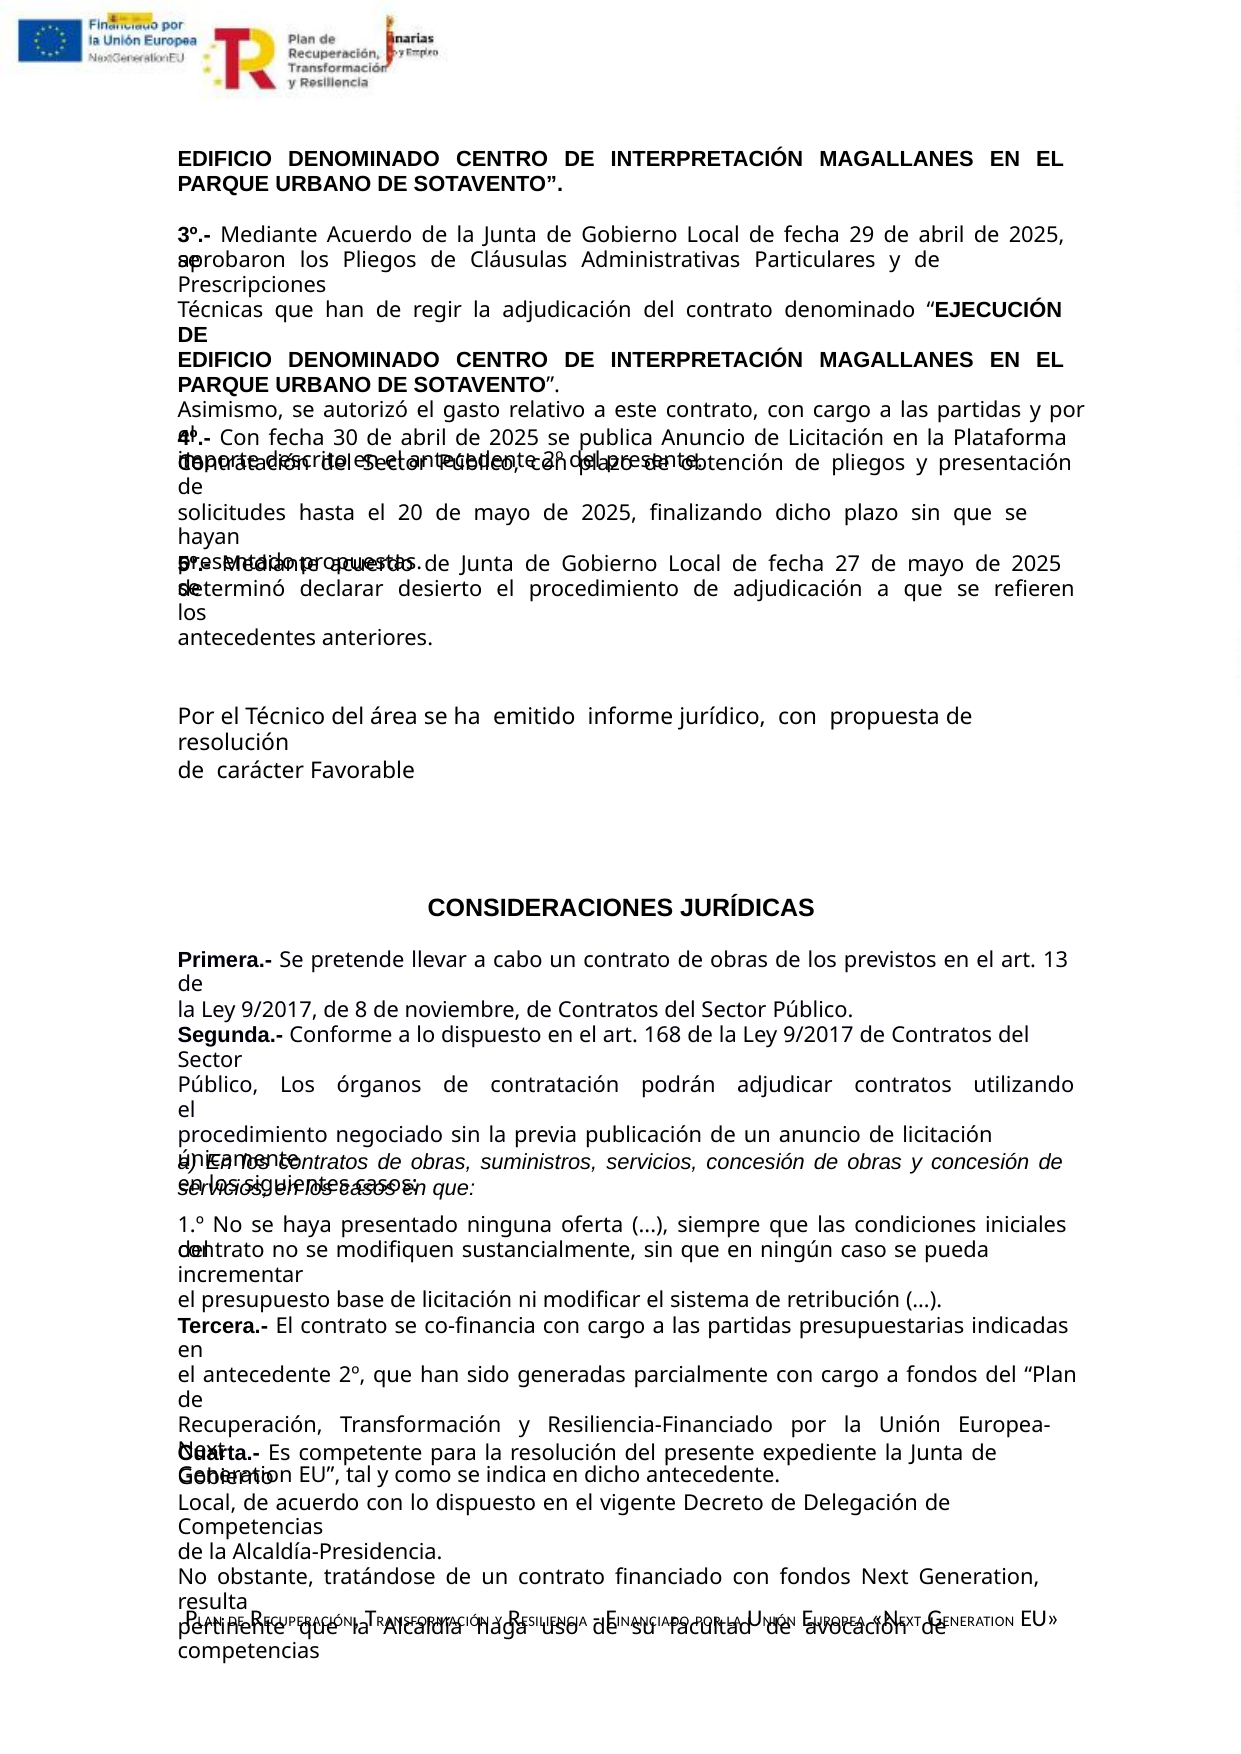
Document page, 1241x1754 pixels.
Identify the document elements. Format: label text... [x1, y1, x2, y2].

text EDIFICIO DENOMINADO CENTRO DE INTERPRETACIÓN MAGALLANES EN EL [177, 146, 1090, 171]
text 1.º No se haya presentado ninguna oferta (...), siempre que las condiciones iniciales del [177, 1213, 1090, 1238]
text servicios, en los casos en que: [177, 1175, 1088, 1200]
text antecedentes anteriores. [177, 626, 1090, 651]
text 4º.- Con fecha 30 de abril de 2025 se publica Anuncio de Licitación en la Plataforma de [177, 426, 1090, 451]
text Cuarta.- Es competente para la resolución del presente expediente la Junta de Gobierno [177, 1441, 1088, 1489]
text procedimiento negociado sin la previa publicación de un anuncio de licitación únicamente [177, 1123, 1090, 1172]
text de carácter Favorable [177, 758, 1076, 783]
text Contratación del Sector Público, con plazo de obtención de pliegos y presentación de [177, 451, 1090, 500]
text Tercera.- El contrato se co-financia con cargo a las partidas presupuestarias indicadas en [177, 1314, 1090, 1363]
text de la Alcaldía-Presidencia. [177, 1540, 1088, 1564]
text 3º.- Mediante Acuerdo de la Junta de Gobierno Local de fecha 29 de abril de 2025, se [177, 223, 1090, 248]
text Recuperación, Transformación y Resiliencia-Financiado por la Unión Europea-Next [177, 1413, 1090, 1462]
text PLAN DE RECUPERACIÓN, TRANSFORMACIÓN Y RESILIENCIA - FINANCIADO POR LA UNIÓN EUROPEA «NEXT GENERATION EU» [185, 1603, 1083, 1632]
text PARQUE URBANO DE SOTAVENTO”. [177, 172, 1090, 196]
text Por el Técnico del área se ha emitido informe jurídico, con propuesta de resolución [177, 704, 1076, 756]
text pertinente que la Alcaldía haga uso de su facultad de avocación de competencias [177, 1615, 1088, 1664]
text No obstante, tratándose de un contrato financiado con fondos Next Generation, resulta [177, 1565, 1088, 1614]
text PARQUE URBANO DE SOTAVENTO”. [177, 373, 1090, 397]
text Asimismo, se autorizó el gasto relativo a este contrato, con cargo a las partidas y por el [177, 398, 1090, 426]
text la Ley 9/2017, de 8 de noviembre, de Contratos del Sector Público. [177, 997, 1088, 1022]
text aprobaron los Pliegos de Cláusulas Administrativas Particulares y de Prescripciones [177, 248, 1090, 297]
text a) En los contratos de obras, suministros, servicios, concesión de obras y concesión de [177, 1150, 1088, 1175]
text el presupuesto base de licitación ni modificar el sistema de retribución (…). [177, 1288, 1090, 1312]
text Local, de acuerdo con lo dispuesto en el vigente Decreto de Delegación de Competencias [177, 1490, 1088, 1539]
text CONSIDERACIONES JURÍDICAS [427, 894, 840, 922]
text 5º.- Mediante acuerdo de Junta de Gobierno Local de fecha 27 de mayo de 2025 se [177, 551, 1090, 576]
text Técnicas que han de regir la adjudicación del contrato denominado “EJECUCIÓN DE [177, 298, 1090, 347]
text contrato no se modifiquen sustancialmente, sin que en ningún caso se pueda incrementar [177, 1238, 1090, 1287]
text solicitudes hasta el 20 de mayo de 2025, finalizando dicho plazo sin que se hayan [177, 500, 1090, 549]
text Segunda.- Conforme a lo dispuesto en el art. 168 de la Ley 9/2017 de Contratos del Sector [177, 1023, 1090, 1072]
text el antecedente 2º, que han sido generadas parcialmente con cargo a fondos del “Plan de [177, 1363, 1090, 1412]
text EDIFICIO DENOMINADO CENTRO DE INTERPRETACIÓN MAGALLANES EN EL [177, 348, 1090, 372]
text determinó declarar desierto el procedimiento de adjudicación a que se refieren los [177, 576, 1090, 625]
text Primera.- Se pretende llevar a cabo un contrato de obras de los previstos en el art. 13 de [177, 948, 1088, 997]
text Público, Los órganos de contratación podrán adjudicar contratos utilizando el [177, 1073, 1090, 1122]
